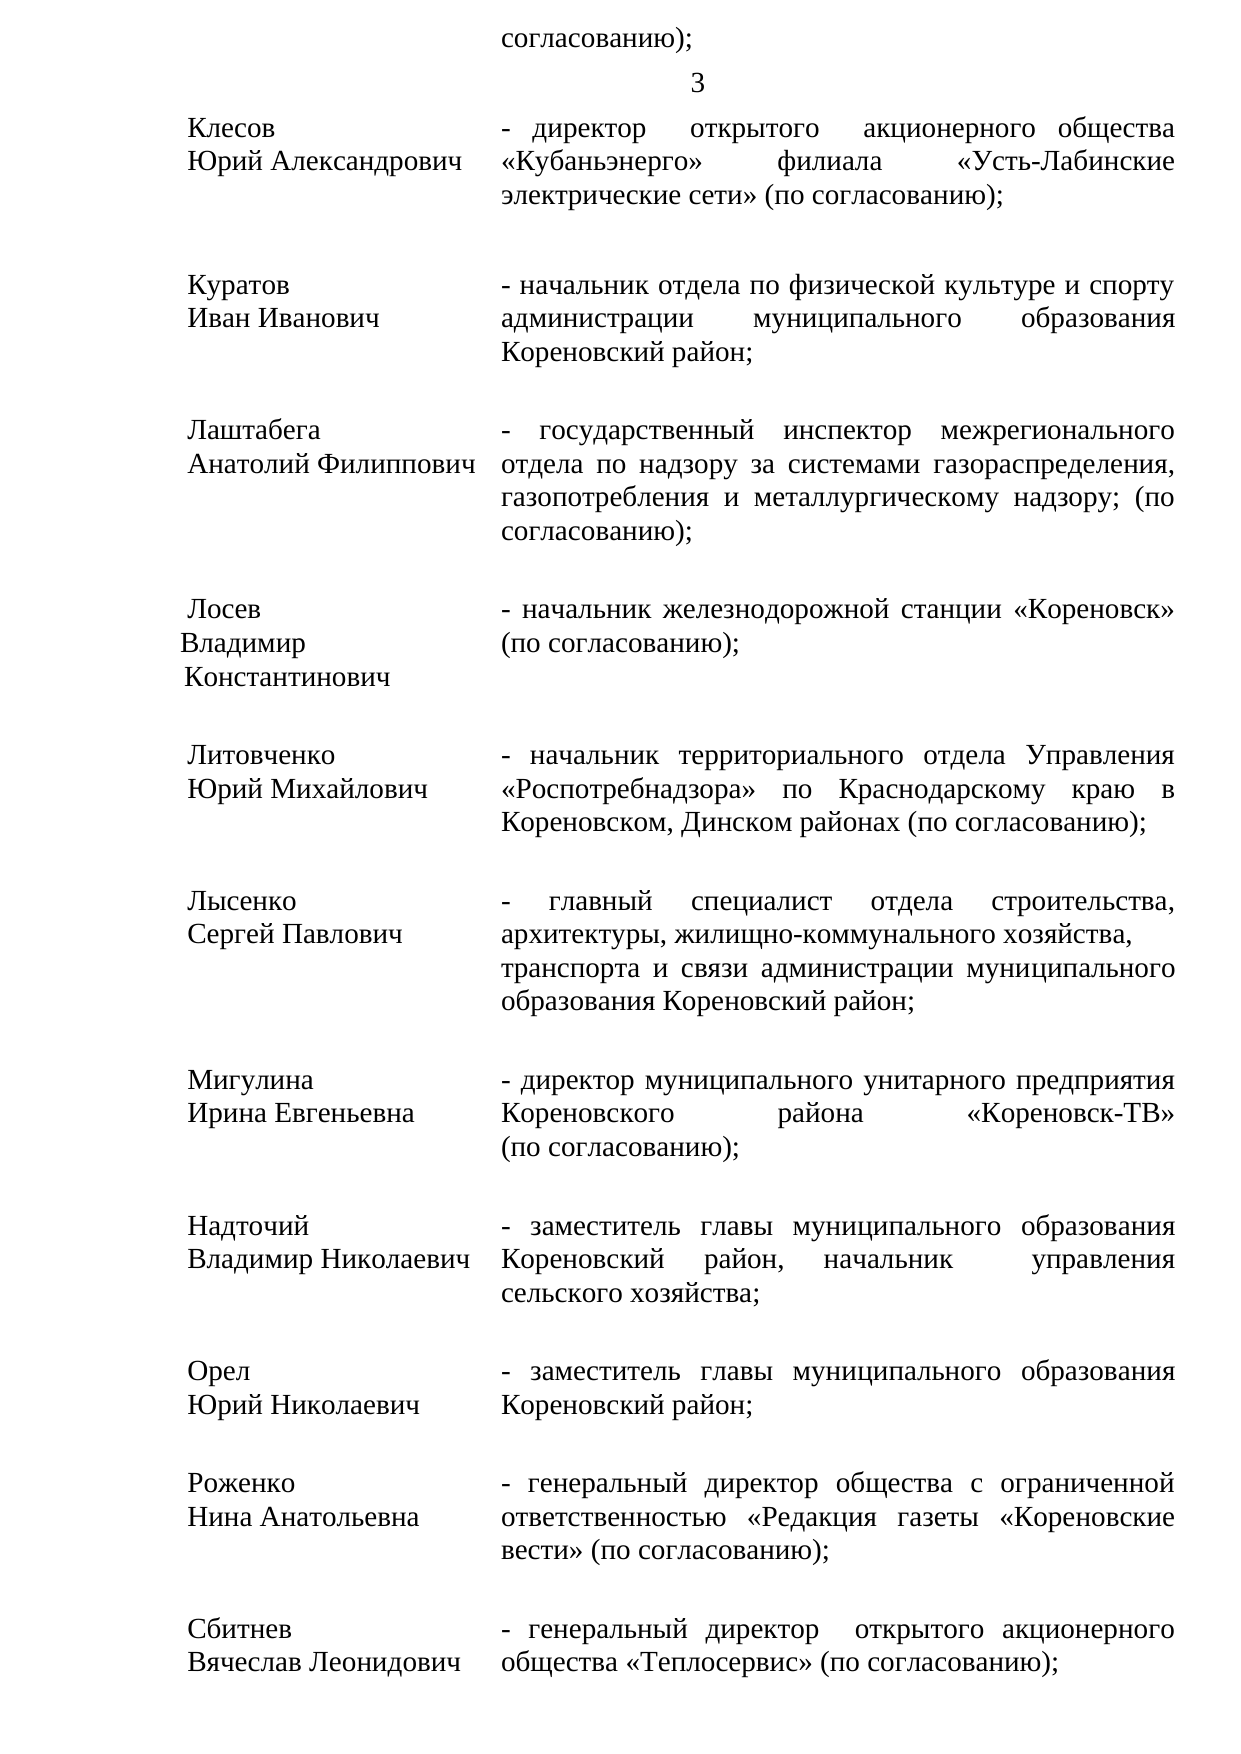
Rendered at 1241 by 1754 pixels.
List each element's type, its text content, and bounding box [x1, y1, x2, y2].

table_cell [178, 216, 495, 261]
table_cell [178, 14, 495, 59]
table_cell Клесов Юрий Александрович [178, 104, 495, 216]
table_cell - заместитель главы муни­ципального образования Кореновский район, начальник управления сельского хозяйства; [495, 1202, 1181, 1348]
table_cell - главный специалист отдела строительства, архитектуры, жилищно-коммунального хозяйства, транспорта и связи администрации муни­ципального образования Кореновский район; [495, 877, 1181, 1056]
table_cell Сбитнев Вячеслав Леонидович [178, 1605, 495, 1684]
table_cell Куратов Иван Иванович [178, 261, 495, 407]
table_cell - генеральный директор открытого акционерного общества «Теплосервис» (по согласованию); [495, 1605, 1181, 1684]
table_cell Надточий Владимир Николаевич [178, 1202, 495, 1348]
table_cell 3 [495, 59, 1181, 104]
table_cell Лысенко Сергей Павлович [178, 877, 495, 1056]
table_cell Орел Юрий Николаевич [178, 1348, 495, 1460]
table_cell [178, 59, 495, 104]
table_cell - начальник железнодорожной станции «Кореновск» (по согласованию); [495, 586, 1181, 732]
table_cell - генеральный директор общества с ограниченной ответственностью «Редакция газеты «Кореновские вести» (по согласованию); [495, 1460, 1181, 1605]
table_cell - начальник территориального отдела Управления «Роспотребнадзора» по Краснодарскому краю в Кореновском, Динском районах (по согласованию); [495, 732, 1181, 877]
table_cell согласованию); [495, 14, 1181, 59]
table_cell Литовченко Юрий Михайлович [178, 732, 495, 877]
table_cell - директор открытого акционерного общества «Кубаньэнерго» филиала «Усть-Лабинские электрические сети» (по согласованию); [495, 104, 1181, 216]
table_cell Роженко Нина Анатольевна [178, 1460, 495, 1605]
table_cell - заместитель главы муни­ципального образования Кореновский район; [495, 1348, 1181, 1460]
table_cell Лаштабега Анатолий Филиппович [178, 407, 495, 586]
table_cell [495, 216, 1181, 261]
table_cell - государственный инспектор межрегионального отдела по надзору за системами газораспределения, газопотребления и металлургическому надзору; (по согласованию); [495, 407, 1181, 586]
table_cell Мигулина Ирина Евгеньевна [178, 1056, 495, 1202]
table_cell Лосев Владимир Константинович [178, 586, 495, 732]
table_cell - директор муниципального унитарного предприятия Кореновского района «Кореновск-ТВ» (по согласованию); [495, 1056, 1181, 1202]
table_cell - начальник отдела по физической культуре и спорту администрации муни­ципального образования Кореновский район; [495, 261, 1181, 407]
